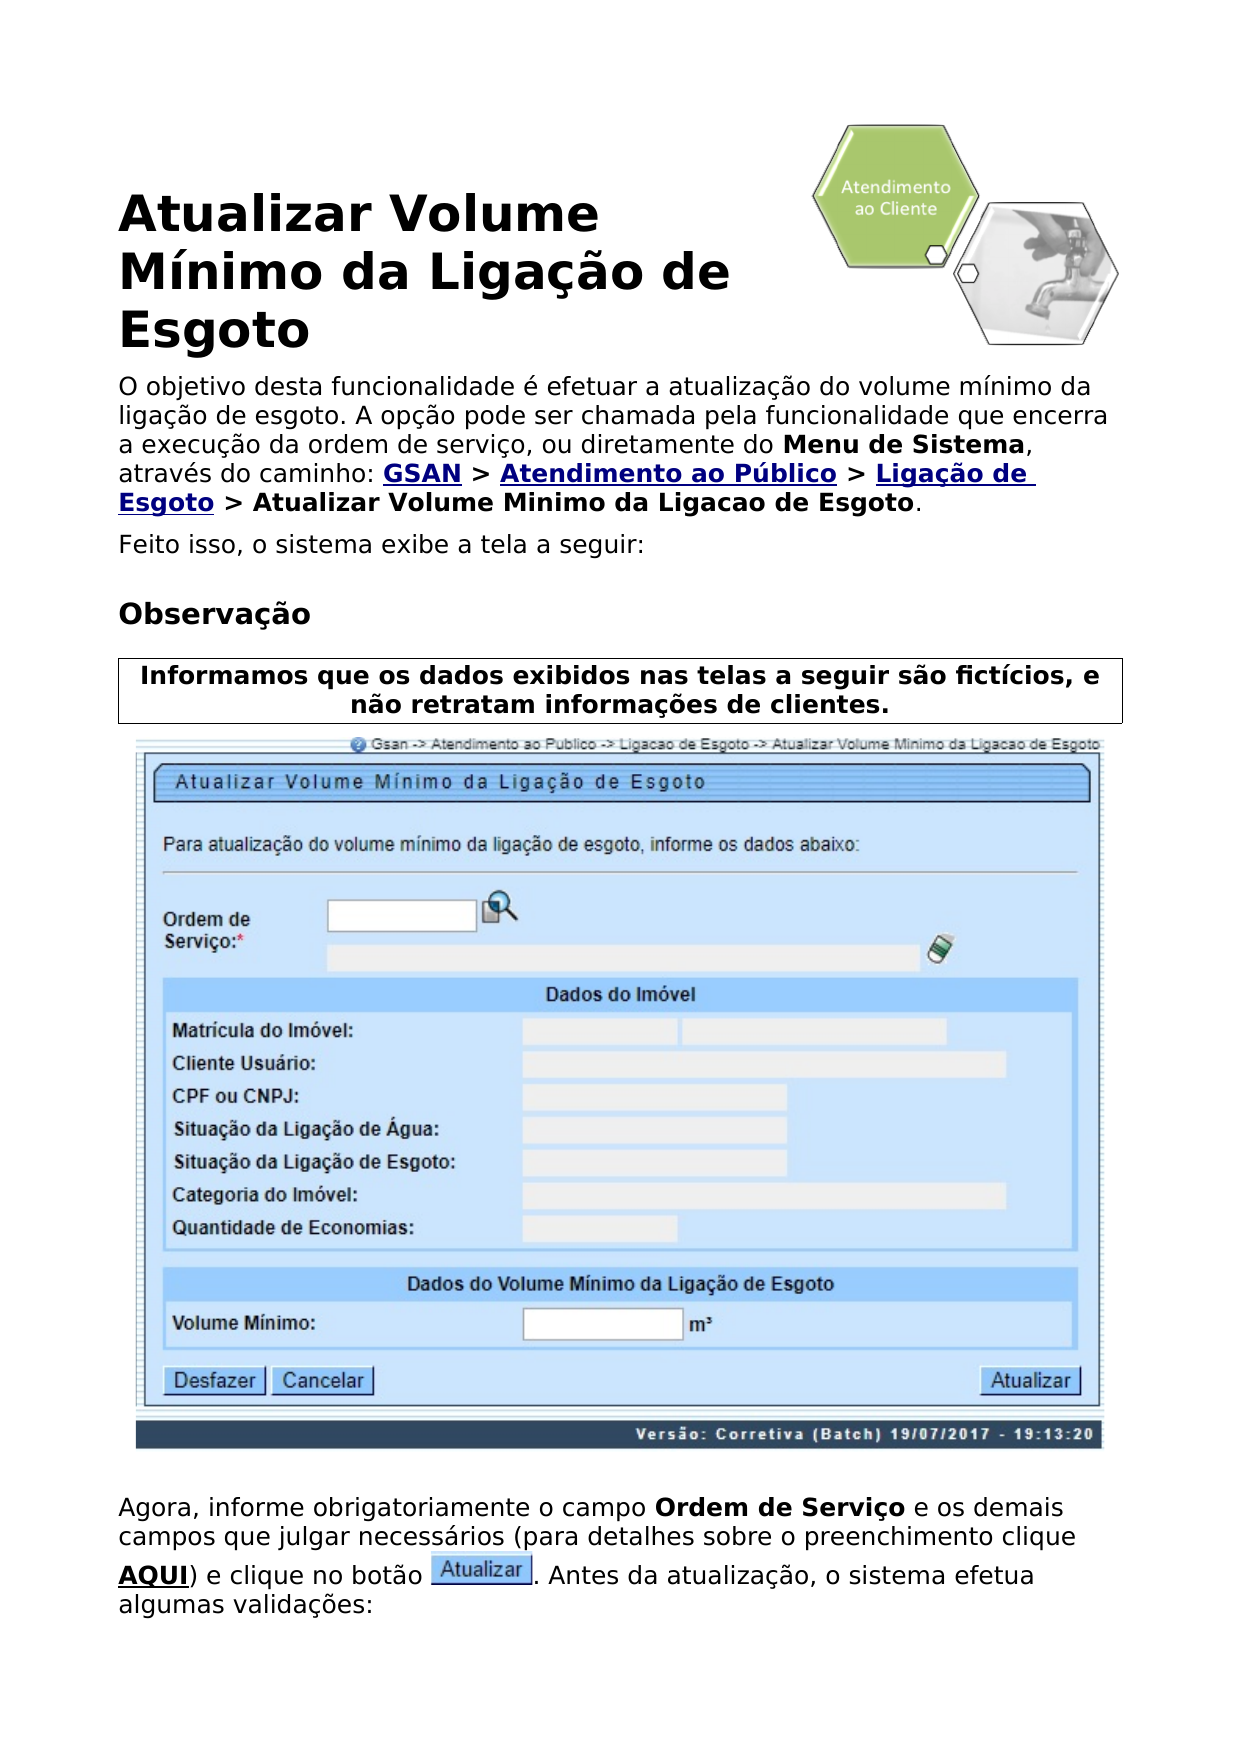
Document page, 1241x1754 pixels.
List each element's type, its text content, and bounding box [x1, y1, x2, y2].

picture [809, 118, 1123, 351]
text O objetivo desta funcionalidade é efetuar a atualização do volume mínimo da ligação de esgoto. A opção pode ser chamada pela funcionalidade que encerra a execução da ordem de serviço, ou diretamente do Menu de Sistema, através do caminho: GSAN > Atendimento ao Público > Ligação de Esgoto > Atualizar Volume Minimo da Ligacao de Esgoto. [118, 372, 1122, 518]
picture [135, 737, 1105, 1452]
text Feito isso, o sistema exibe a tela a seguir: [118, 530, 1122, 559]
text Agora, informe obrigatoriamente o campo Ordem de Serviço e os demais campos que julgar necessários (para detalhes sobre o preenchimento clique AQUI) e clique no botão . Antes da atualização, o sistema efetua algumas validações: [118, 1493, 1122, 1619]
subtitle Atualizar Volume Mínimo da Ligação de Esgoto [118, 185, 1122, 359]
subtitle Observação [118, 597, 1122, 631]
table_header Informamos que os dados exibidos nas telas a seguir são fictícios, e não retratam informações de clientes. [119, 659, 1122, 722]
picture [430, 1551, 533, 1585]
